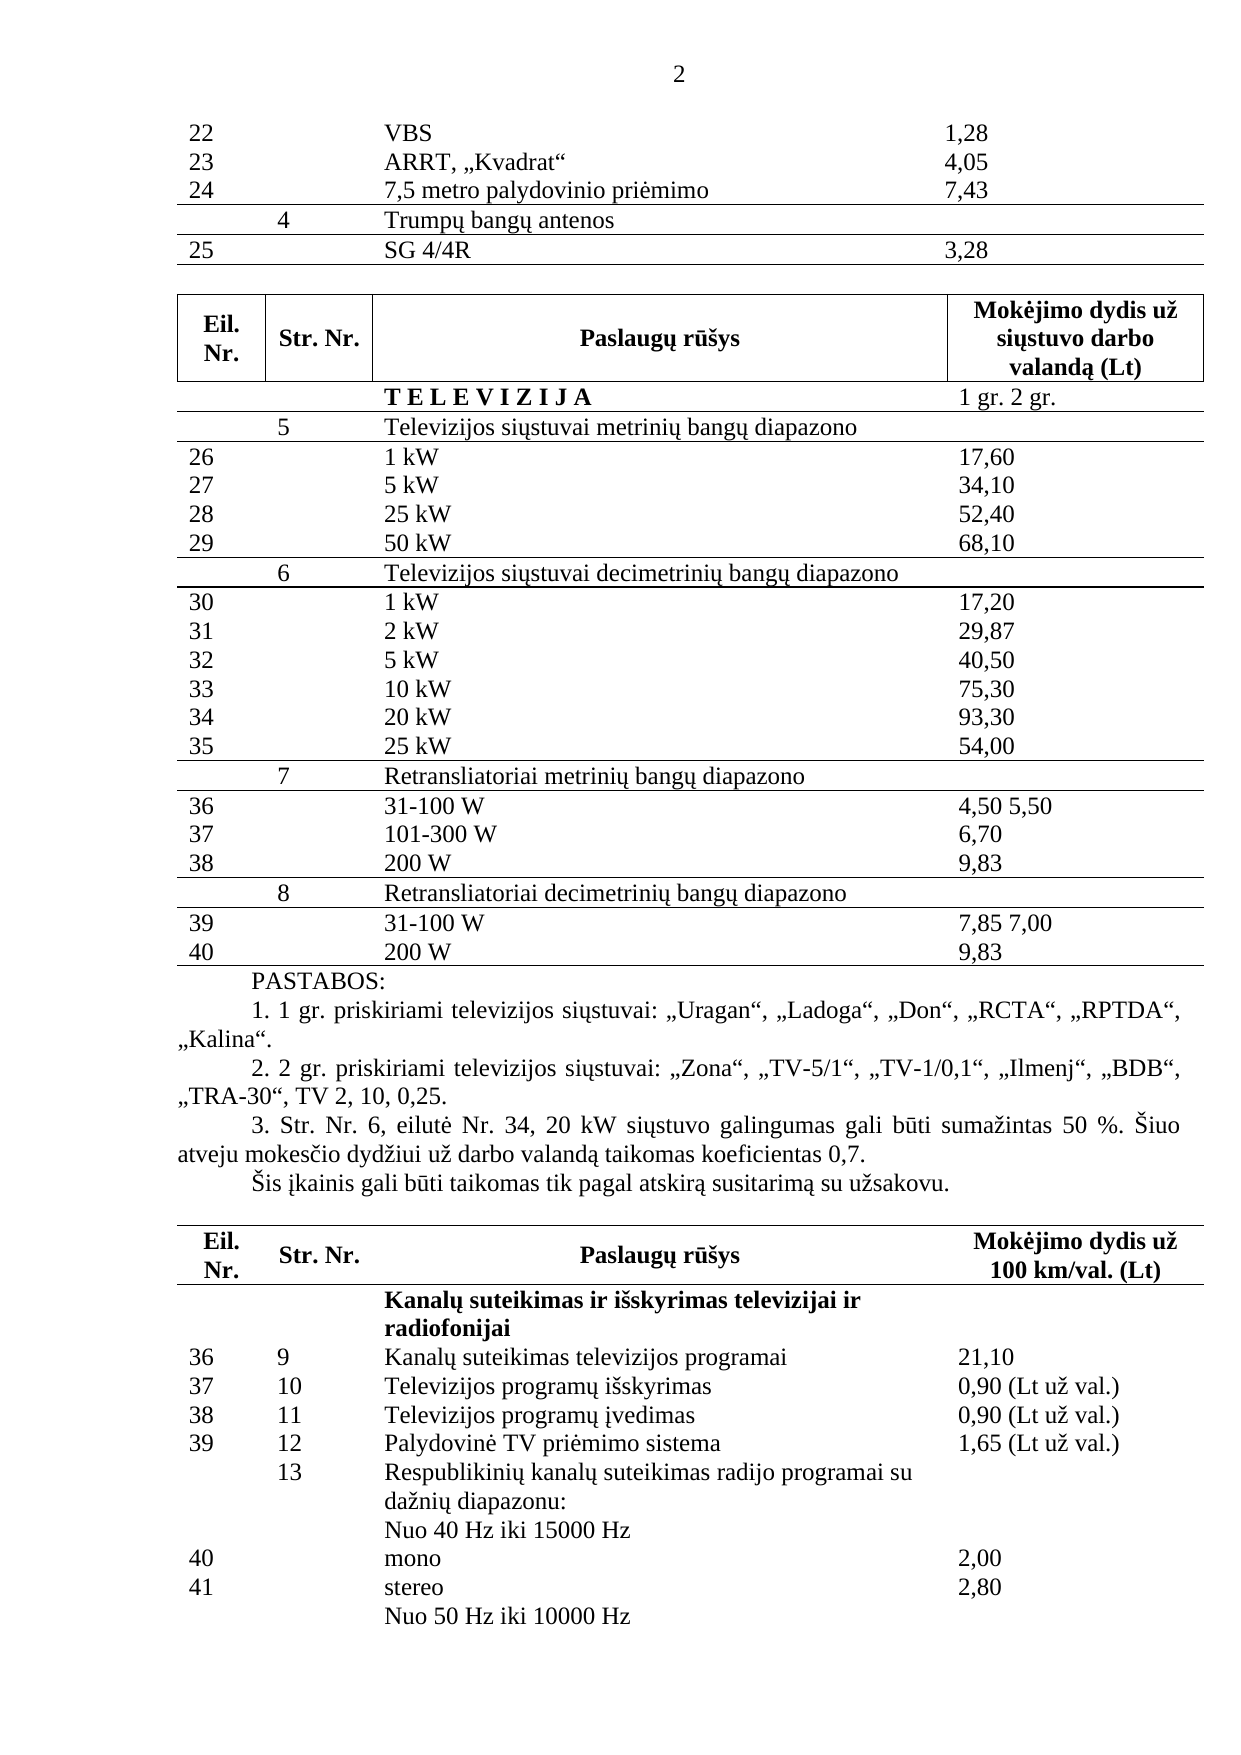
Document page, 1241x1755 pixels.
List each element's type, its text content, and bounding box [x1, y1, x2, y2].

table_cell 5 kW [373, 645, 947, 674]
table_cell 37 [177, 1371, 266, 1400]
table_cell [266, 820, 373, 848]
table_cell 1 kW [373, 442, 947, 470]
table_cell [266, 1285, 373, 1342]
table_cell [266, 731, 373, 760]
table_header Paslaugų rūšys [373, 295, 947, 381]
table_cell 32 [177, 645, 266, 674]
table_cell 10 [266, 1371, 373, 1400]
table_cell 39 [177, 908, 266, 937]
table_cell 7,43 [933, 176, 1204, 204]
table_cell [177, 761, 266, 790]
table_cell 20 kW [373, 703, 947, 731]
table_cell 23 [177, 147, 266, 176]
table_cell 40 [177, 937, 266, 965]
table_cell [266, 1544, 373, 1572]
table_cell 0,90 (Lt už val.) [947, 1371, 1204, 1400]
table_cell 4,05 [933, 147, 1204, 176]
table_cell 0,90 (Lt už val.) [947, 1400, 1204, 1428]
table_cell Respublikinių kanalų suteikimas radijo programai su dažnių diapazonu: [373, 1457, 947, 1515]
table_cell 7,5 metro palydovinio priėmimo [373, 176, 933, 204]
table_cell [266, 470, 373, 499]
table_cell 2 kW [373, 616, 947, 645]
table_cell 28 [177, 499, 266, 528]
table_cell [947, 558, 1204, 586]
table_cell 35 [177, 731, 266, 760]
table_cell 5 [266, 412, 373, 441]
table_cell [177, 205, 266, 234]
table_cell [266, 616, 373, 645]
table_cell 5 kW [373, 470, 947, 499]
table_cell 52,40 [947, 499, 1204, 528]
table_cell [177, 1601, 266, 1630]
table_cell [947, 761, 1204, 790]
table_cell 29,87 [947, 616, 1204, 645]
table_cell 9 [266, 1342, 373, 1371]
table_cell 40 [177, 1544, 266, 1572]
table_cell [177, 412, 266, 441]
table_cell 68,10 [947, 528, 1204, 557]
table_cell Nuo 50 Hz iki 10000 Hz [373, 1601, 947, 1630]
table_cell 26 [177, 442, 266, 470]
table_cell 7 [266, 761, 373, 790]
table_cell Palydovinė TV priėmimo sistema [373, 1429, 947, 1457]
table_cell [947, 1601, 1204, 1630]
table_cell [266, 118, 373, 147]
table_cell 2,00 [947, 1544, 1204, 1572]
table_cell [933, 205, 1204, 234]
table_cell 41 [177, 1572, 266, 1601]
table_cell 40,50 [947, 645, 1204, 674]
table_cell 4,50 5,50 [947, 791, 1204, 819]
table_cell 22 [177, 118, 266, 147]
table_cell Televizijos siųstuvai metrinių bangų diapazono [373, 412, 947, 441]
table_cell 38 [177, 1400, 266, 1428]
table_cell 34,10 [947, 470, 1204, 499]
table_cell mono [373, 1544, 947, 1572]
table_cell 2,80 [947, 1572, 1204, 1601]
table_cell [266, 703, 373, 731]
table_cell [177, 1457, 266, 1515]
text 1. 1 gr. priskiriami televizijos siųstuvai: „Uragan“, „Ladoga“, „Don“, „RCTA“, „RPTDA“, „Kalina“. [177, 995, 1181, 1053]
text 2. 2 gr. priskiriami televizijos siųstuvai: „Zona“, „TV-5/1“, „TV-1/0,1“, „Ilmenj“, „BDB“, „TRA-30“, TV 2, 10, 0,25. [177, 1053, 1181, 1110]
table_cell [266, 1515, 373, 1543]
table_cell [266, 937, 373, 965]
table_cell [266, 908, 373, 937]
table_cell [947, 1515, 1204, 1543]
table_cell [266, 645, 373, 674]
table_cell 200 W [373, 937, 947, 965]
table_cell [266, 235, 373, 264]
table_cell 75,30 [947, 674, 1204, 702]
table_cell 24 [177, 176, 266, 204]
table_cell 33 [177, 674, 266, 702]
table_cell 54,00 [947, 731, 1204, 760]
table_cell 3,28 [933, 235, 1204, 264]
table_cell 17,20 [947, 588, 1204, 616]
table_cell 27 [177, 470, 266, 499]
table_cell SG 4/4R [373, 235, 933, 264]
table_cell 34 [177, 703, 266, 731]
table_cell [177, 1285, 266, 1342]
table_cell 39 [177, 1429, 266, 1457]
table_cell Nuo 40 Hz iki 15000 Hz [373, 1515, 947, 1543]
table_cell [947, 412, 1204, 441]
table_cell Kanalų suteikimas ir išskyrimas televizijai ir radiofonijai [373, 1285, 947, 1342]
table_cell 1 kW [373, 588, 947, 616]
table_cell 31-100 W [373, 908, 947, 937]
table_cell [266, 848, 373, 877]
text Šis įkainis gali būti taikomas tik pagal atskirą susitarimą su užsakovu. [177, 1168, 1181, 1196]
table_cell Televizijos programų išskyrimas [373, 1371, 947, 1400]
table_cell 37 [177, 820, 266, 848]
table_cell [177, 382, 266, 411]
table_cell 11 [266, 1400, 373, 1428]
table_cell 200 W [373, 848, 947, 877]
table_cell [266, 1572, 373, 1601]
table_cell 31 [177, 616, 266, 645]
table_cell Trumpų bangų antenos [373, 205, 933, 234]
table_cell stereo [373, 1572, 947, 1601]
table_cell 38 [177, 848, 266, 877]
table_cell [266, 442, 373, 470]
table_cell 9,83 [947, 848, 1204, 877]
text Pastabos: [177, 966, 1181, 995]
table_cell T E L E V I Z I J A [373, 382, 947, 411]
table_cell 50 kW [373, 528, 947, 557]
table_cell [947, 1457, 1204, 1515]
table_cell VBS [373, 118, 933, 147]
table_header Eil. Nr. [177, 1226, 266, 1284]
table_cell [947, 878, 1204, 907]
table_cell 8 [266, 878, 373, 907]
table_header Paslaugų rūšys [373, 1226, 947, 1284]
table_header Mokėjimo dydis už siųstuvo darbo valandą (Lt) [948, 295, 1203, 381]
table_cell 29 [177, 528, 266, 557]
table_header Eil. Nr. [178, 295, 265, 381]
table_cell [177, 878, 266, 907]
table_cell Kanalų suteikimas televizijos programai [373, 1342, 947, 1371]
table_header Mokėjimo dydis už 100 km/val. (Lt) [947, 1226, 1204, 1284]
table_cell Televizijos siųstuvai decimetrinių bangų diapazono [373, 558, 947, 586]
table_header Str. Nr. [266, 295, 372, 381]
table_cell 6,70 [947, 820, 1204, 848]
table_cell 36 [177, 791, 266, 819]
table_header Str. Nr. [266, 1226, 373, 1284]
table_cell 1 gr. 2 gr. [947, 382, 1204, 411]
table_cell [266, 791, 373, 819]
table_cell [266, 499, 373, 528]
table_cell ARRT, „Kvadrat“ [373, 147, 933, 176]
table_cell Retransliatoriai decimetrinių bangų diapazono [373, 878, 947, 907]
table_cell [266, 147, 373, 176]
table_cell [266, 674, 373, 702]
table_cell 6 [266, 558, 373, 586]
table_cell 1,65 (Lt už val.) [947, 1429, 1204, 1457]
table_cell 93,30 [947, 703, 1204, 731]
table_cell Televizijos programų įvedimas [373, 1400, 947, 1428]
table_cell 36 [177, 1342, 266, 1371]
table_cell [266, 1601, 373, 1630]
table_cell 25 [177, 235, 266, 264]
table_cell 21,10 [947, 1342, 1204, 1371]
table_cell 7,85 7,00 [947, 908, 1204, 937]
table_cell [177, 558, 266, 586]
table_cell 4 [266, 205, 373, 234]
table_cell [266, 588, 373, 616]
text 3. Str. Nr. 6, eilutė Nr. 34, 20 kW siųstuvo galingumas gali būti sumažintas 50 %. Šiuo atveju mokesčio dydžiui už darbo valandą taikomas koeficientas 0,7. [177, 1110, 1181, 1168]
table_cell 13 [266, 1457, 373, 1515]
table_cell 1,28 [933, 118, 1204, 147]
table_cell Retransliatoriai metrinių bangų diapazono [373, 761, 947, 790]
table_cell 17,60 [947, 442, 1204, 470]
table_cell 31-100 W [373, 791, 947, 819]
table_cell 12 [266, 1429, 373, 1457]
table_cell [177, 1515, 266, 1543]
table_cell [947, 1285, 1204, 1342]
table_cell [266, 382, 373, 411]
table_cell 25 kW [373, 499, 947, 528]
table_cell 9,83 [947, 937, 1204, 965]
table_cell 10 kW [373, 674, 947, 702]
table_cell [266, 176, 373, 204]
table_cell [266, 528, 373, 557]
table_cell 30 [177, 588, 266, 616]
table_cell 101-300 W [373, 820, 947, 848]
table_cell 25 kW [373, 731, 947, 760]
